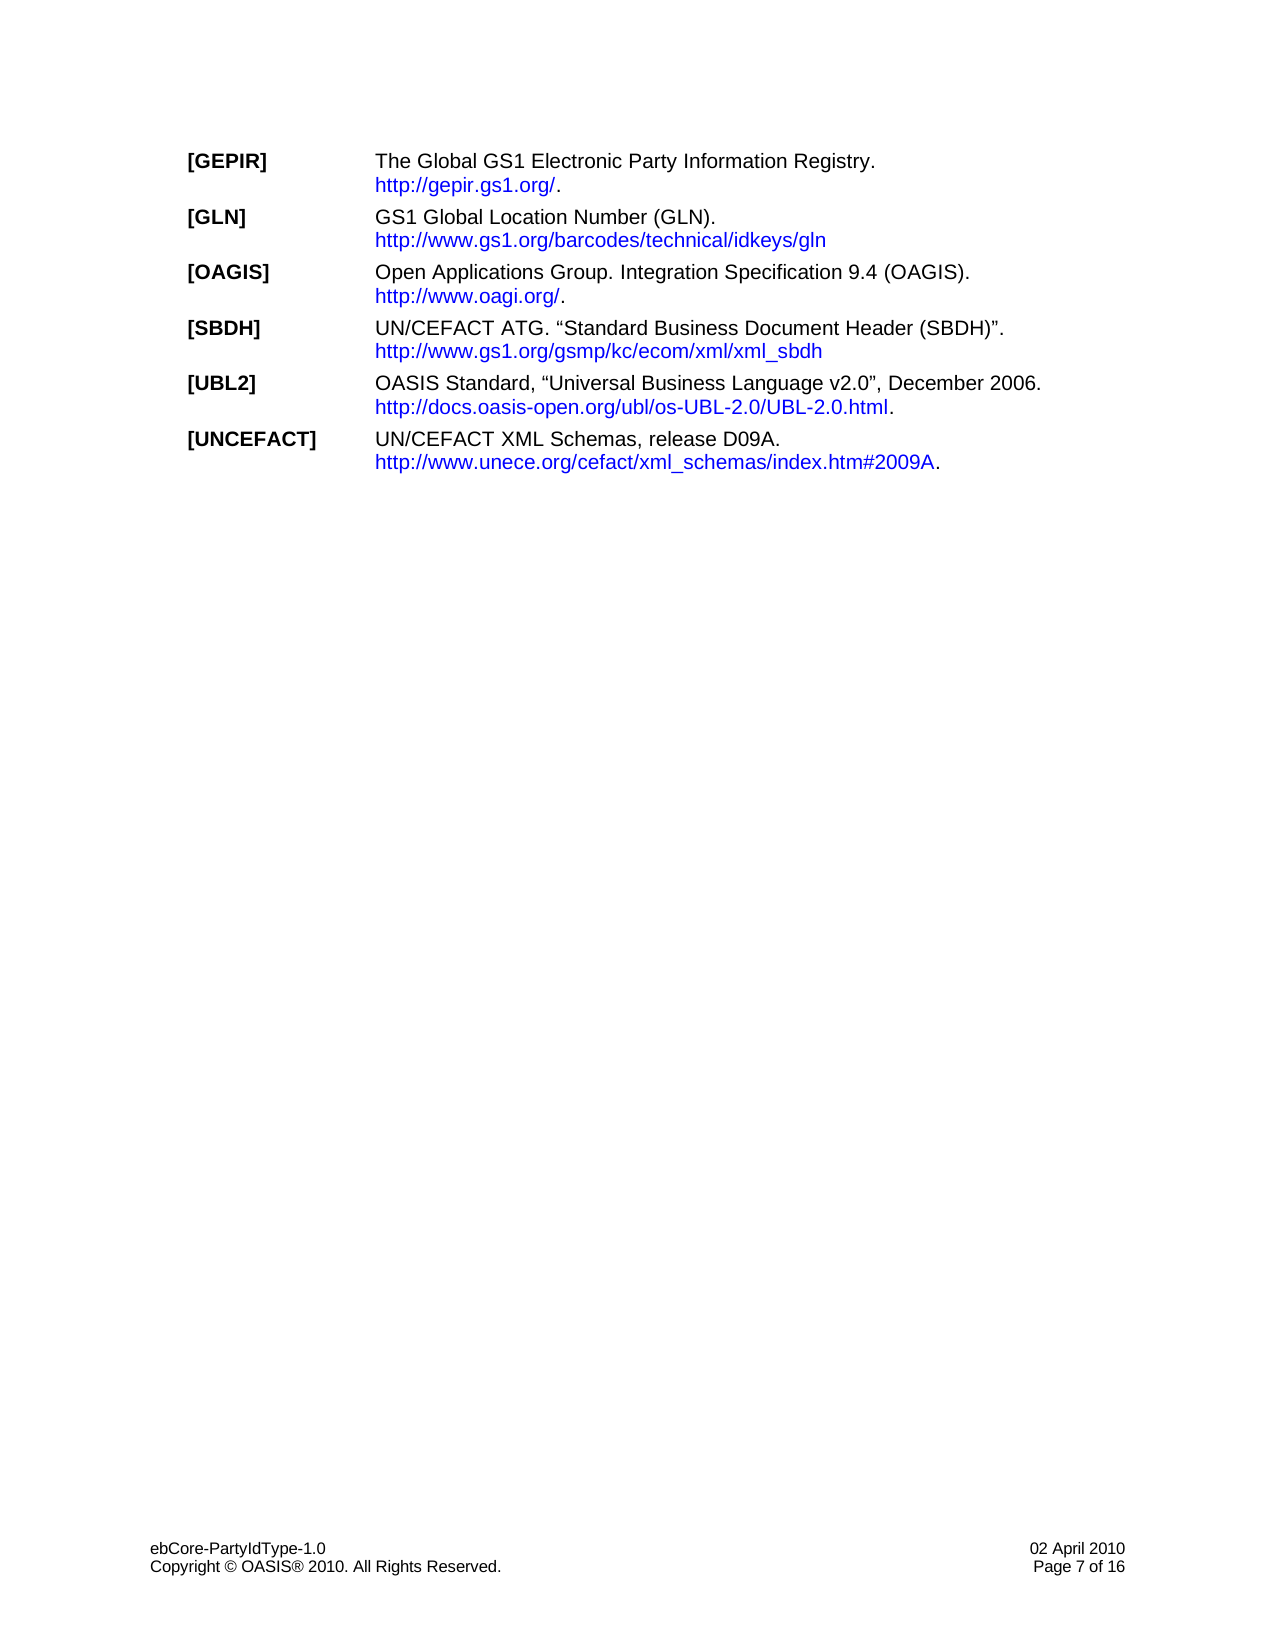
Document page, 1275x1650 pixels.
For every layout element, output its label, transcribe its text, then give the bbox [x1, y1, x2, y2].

text [GLN] GS1 Global Location Number (GLN). http://www.gs1.org/barcodes/technical/idkeys/gln [187, 205, 1125, 252]
text [UBL2] OASIS Standard, “Universal Business Language v2.0”, December 2006. http://docs.oasis-open.org/ubl/os-UBL-2.0/UBL-2.0.html. [187, 372, 1125, 419]
text [GEPIR] The Global GS1 Electronic Party Information Registry. http://gepir.gs1.org/. [187, 150, 1125, 197]
text [UNCEFACT] UN/CEFACT XML Schemas, release D09A. http://www.unece.org/cefact/xml_schemas/index.htm#2009A. [187, 427, 1125, 474]
text [SBDH] UN/CEFACT ATG. “Standard Business Document Header (SBDH)”. http://www.gs1.org/gsmp/kc/ecom/xml/xml_sbdh [187, 316, 1125, 363]
text [OAGIS] Open Applications Group. Integration Specification 9.4 (OAGIS). http://www.oagi.org/. [187, 261, 1125, 308]
